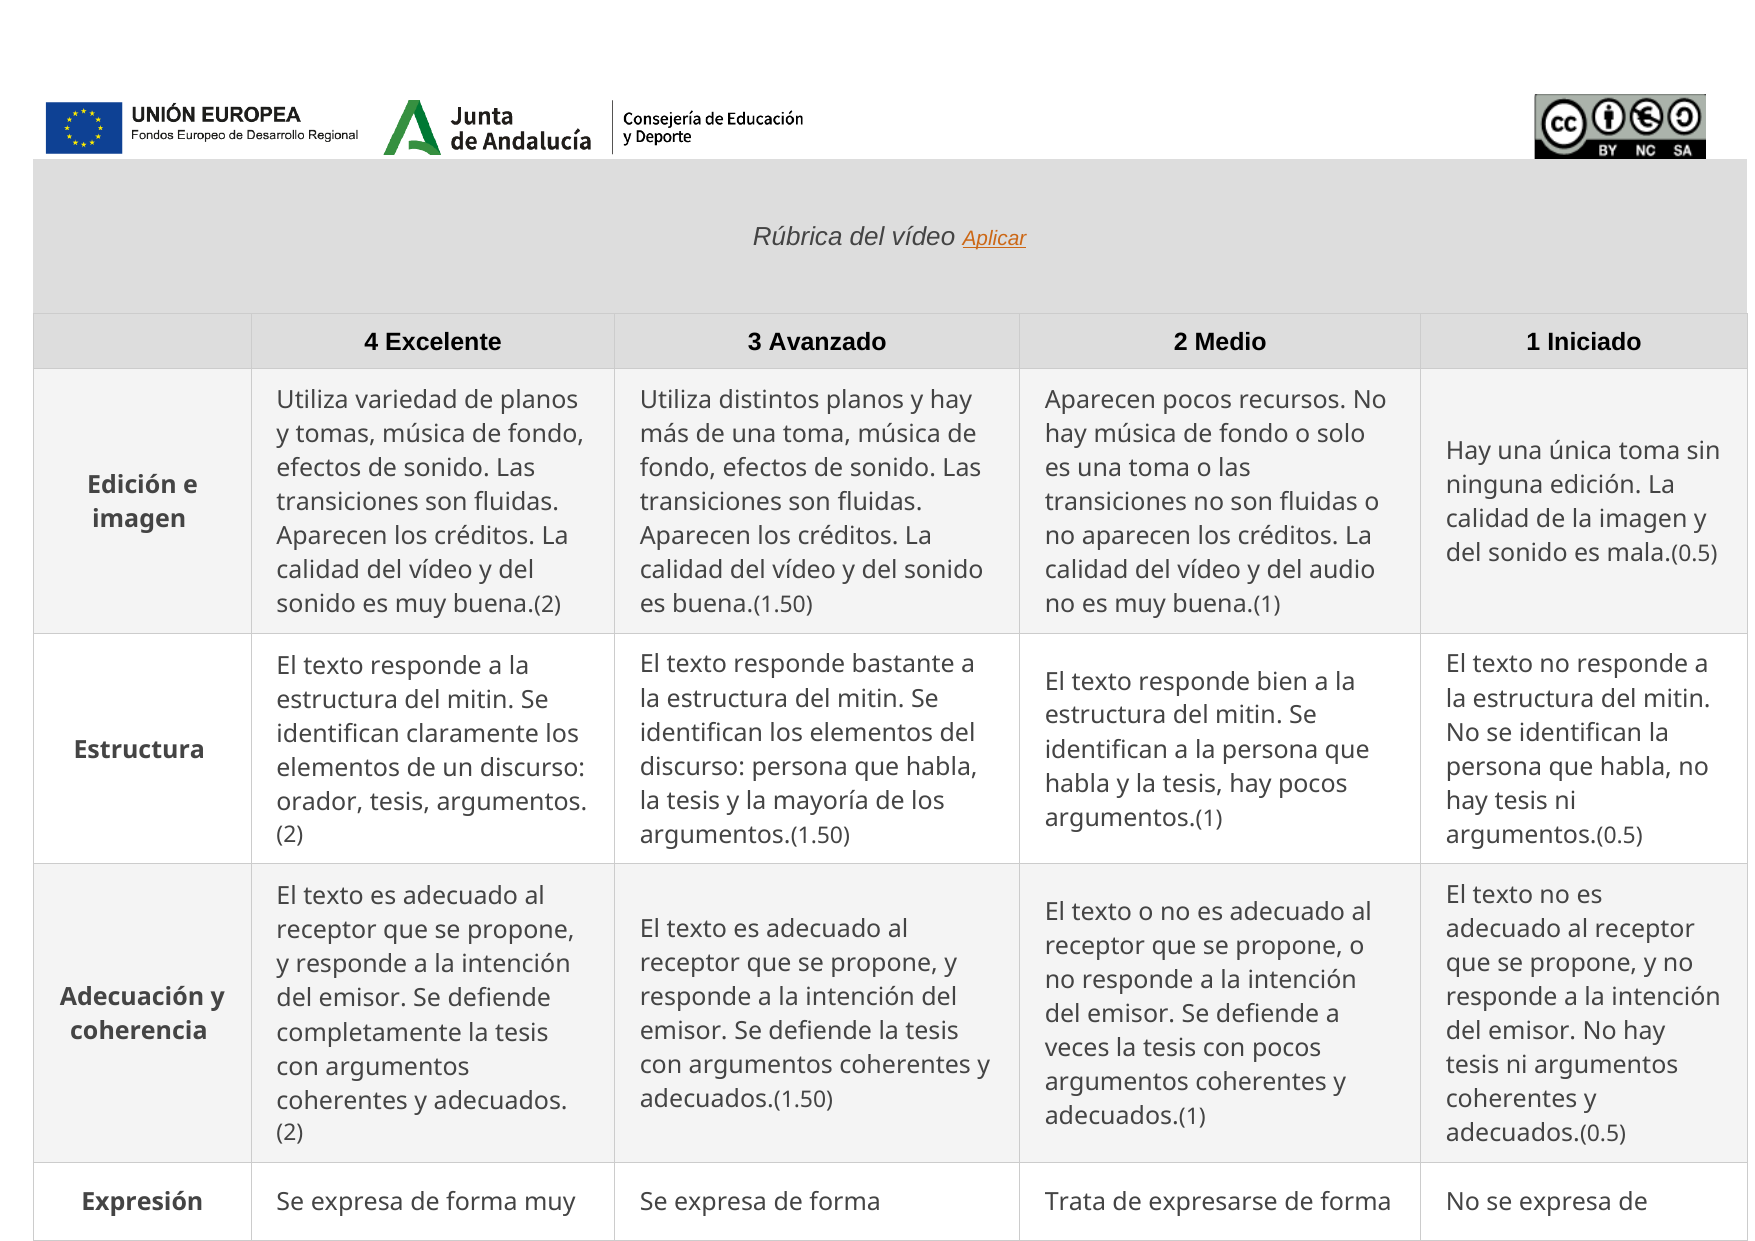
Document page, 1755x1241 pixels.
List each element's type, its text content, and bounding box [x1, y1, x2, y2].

table_cell El texto responde a la estructura del mitin. Se identifican claramente los elementos de un discurso: orador, tesis, argumentos.(2) [252, 634, 614, 863]
table_cell Edición e imagen [34, 369, 251, 633]
picture [1534, 94, 1706, 159]
table_header Rúbrica del vídeo Aplicar [33, 159, 1747, 313]
table_cell Expresión [34, 1163, 251, 1239]
table_cell El texto no es adecuado al receptor que se propone, y no responde a la intención del emisor. No hay tesis ni argumentos coherentes y adecuados.(0.5) [1421, 864, 1747, 1162]
table_cell El texto es adecuado al receptor que se propone, y responde a la intención del emisor. Se defiende la tesis con argumentos coherentes y adecuados.(1.50) [615, 864, 1019, 1162]
table_cell 4 Excelente [252, 314, 614, 368]
table_cell [34, 314, 251, 368]
table_cell Se expresa de forma muy [252, 1163, 614, 1239]
table_cell Se expresa de forma [615, 1163, 1019, 1239]
table_cell 2 Medio [1020, 314, 1420, 368]
table_cell Utiliza distintos planos y hay más de una toma, música de fondo, efectos de sonido. Las transiciones son fluidas. Aparecen los créditos. La calidad del vídeo y del sonido es buena.(1.50) [615, 369, 1019, 633]
table_cell Utiliza variedad de planos y tomas, música de fondo, efectos de sonido. Las transiciones son fluidas. Aparecen los créditos. La calidad del vídeo y del sonido es muy buena.(2) [252, 369, 614, 633]
table_cell El texto responde bien a la estructura del mitin. Se identifican a la persona que habla y la tesis, hay pocos argumentos.(1) [1020, 634, 1420, 863]
table_cell El texto no responde a la estructura del mitin. No se identifican la persona que habla, no hay tesis ni argumentos.(0.5) [1421, 634, 1747, 863]
table_cell Estructura [34, 634, 251, 863]
table_cell Adecuación y coherencia [34, 864, 251, 1162]
table_cell El texto es adecuado al receptor que se propone, y responde a la intención del emisor. Se defiende completamente la tesis con argumentos coherentes y adecuados.(2) [252, 864, 614, 1162]
table_cell 3 Avanzado [615, 314, 1019, 368]
table_cell Aparecen pocos recursos. No hay música de fondo o solo es una toma o las transiciones no son fluidas o no aparecen los créditos. La calidad del vídeo y del audio no es muy buena.(1) [1020, 369, 1420, 633]
table_cell Hay una única toma sin ninguna edición. La calidad de la imagen y del sonido es mala.(0.5) [1421, 369, 1747, 633]
picture [45, 100, 803, 155]
table_cell Trata de expresarse de forma [1020, 1163, 1420, 1239]
table_cell No se expresa de [1421, 1163, 1747, 1239]
table_cell El texto responde bastante a la estructura del mitin. Se identifican los elementos del discurso: persona que habla, la tesis y la mayoría de los argumentos.(1.50) [615, 634, 1019, 863]
table_cell El texto o no es adecuado al receptor que se propone, o no responde a la intención del emisor. Se defiende a veces la tesis con pocos argumentos coherentes y adecuados.(1) [1020, 864, 1420, 1162]
table_cell 1 Iniciado [1421, 314, 1747, 368]
